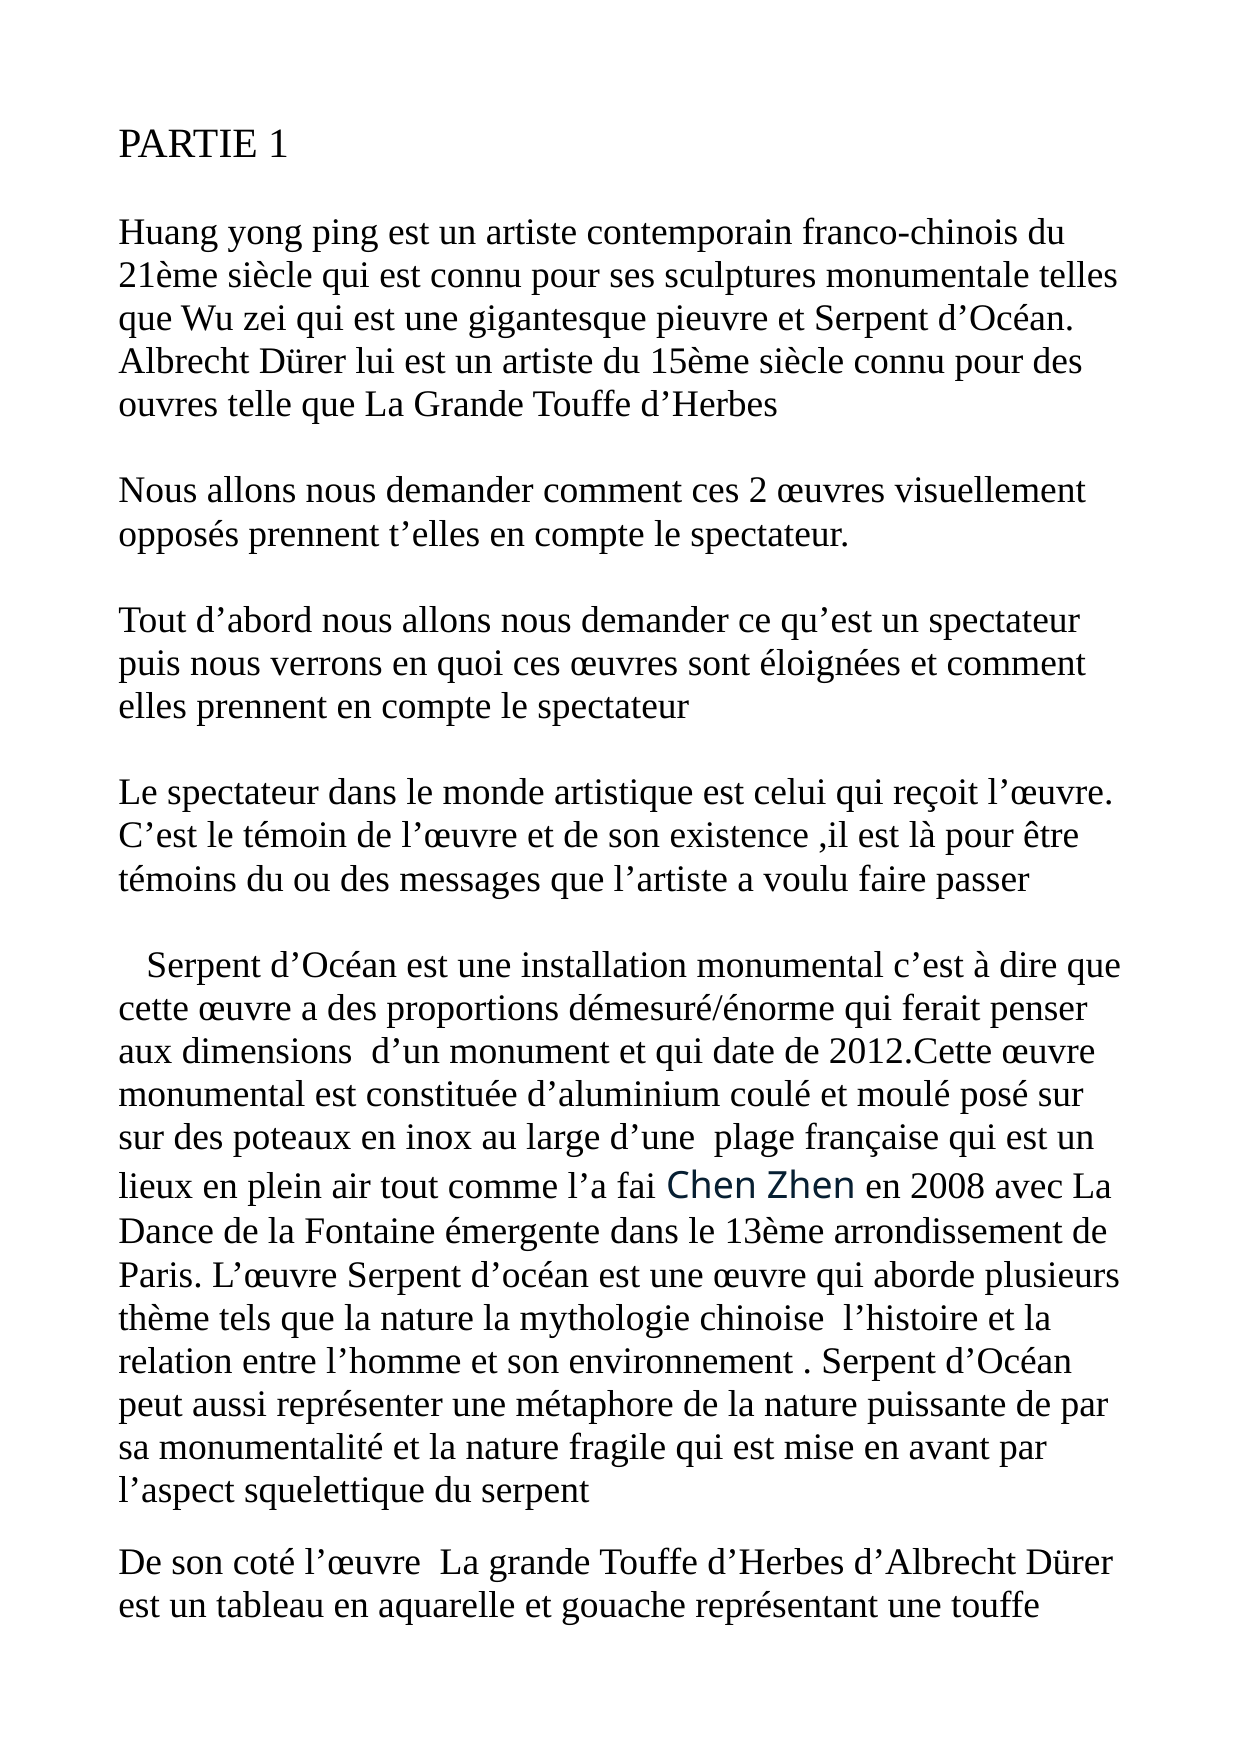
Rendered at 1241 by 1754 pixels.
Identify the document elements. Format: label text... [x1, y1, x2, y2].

text Serpent d’Océan est une installation monumental c’est à dire que cette œuvre a des proportions démesuré/énorme qui ferait penser aux dimensions d’un monument et qui date de 2012.Cette œuvre monumental est constituée d’aluminium coulé et moulé posé sur sur des poteaux en inox au large d’une plage française qui est un lieux en plein air tout comme l’a fai Chen Zhen en 2008 avec La Dance de la Fontaine émergente dans le 13ème arrondissement de Paris. L’œuvre Serpent d’océan est une œuvre qui aborde plusieurs thème tels que la nature la mythologie chinoise l’histoire et la relation entre l’homme et son environnement . Serpent d’Océan peut aussi représenter une métaphore de la nature puissante de par sa monumentalité et la nature fragile qui est mise en avant par l’aspect squelettique du serpent [118, 942, 1122, 1511]
text PARTIE 1 [118, 118, 1122, 166]
text Huang yong ping est un artiste contemporain franco-chinois du 21ème siècle qui est connu pour ses sculptures monumentale telles que Wu zei qui est une gigantesque pieuvre et Serpent d’Océan. Albrecht Dürer lui est un artiste du 15ème siècle connu pour des ouvres telle que La Grande Touffe d’Herbes [118, 209, 1122, 425]
text Tout d’abord nous allons nous demander ce qu’est un spectateur puis nous verrons en quoi ces œuvres sont éloignées et comment elles prennent en compte le spectateur [118, 597, 1122, 727]
text Nous allons nous demander comment ces 2 œuvres visuellement opposés prennent t’elles en compte le spectateur. [118, 468, 1122, 554]
text De son coté l’œuvre La grande Touffe d’Herbes d’Albrecht Dürer est un tableau en aquarelle et gouache représentant une touffe [118, 1539, 1122, 1626]
text Le spectateur dans le monde artistique est celui qui reçoit l’œuvre. C’est le témoin de l’œuvre et de son existence ,il est là pour être témoins du ou des messages que l’artiste a voulu faire passer [118, 770, 1122, 899]
